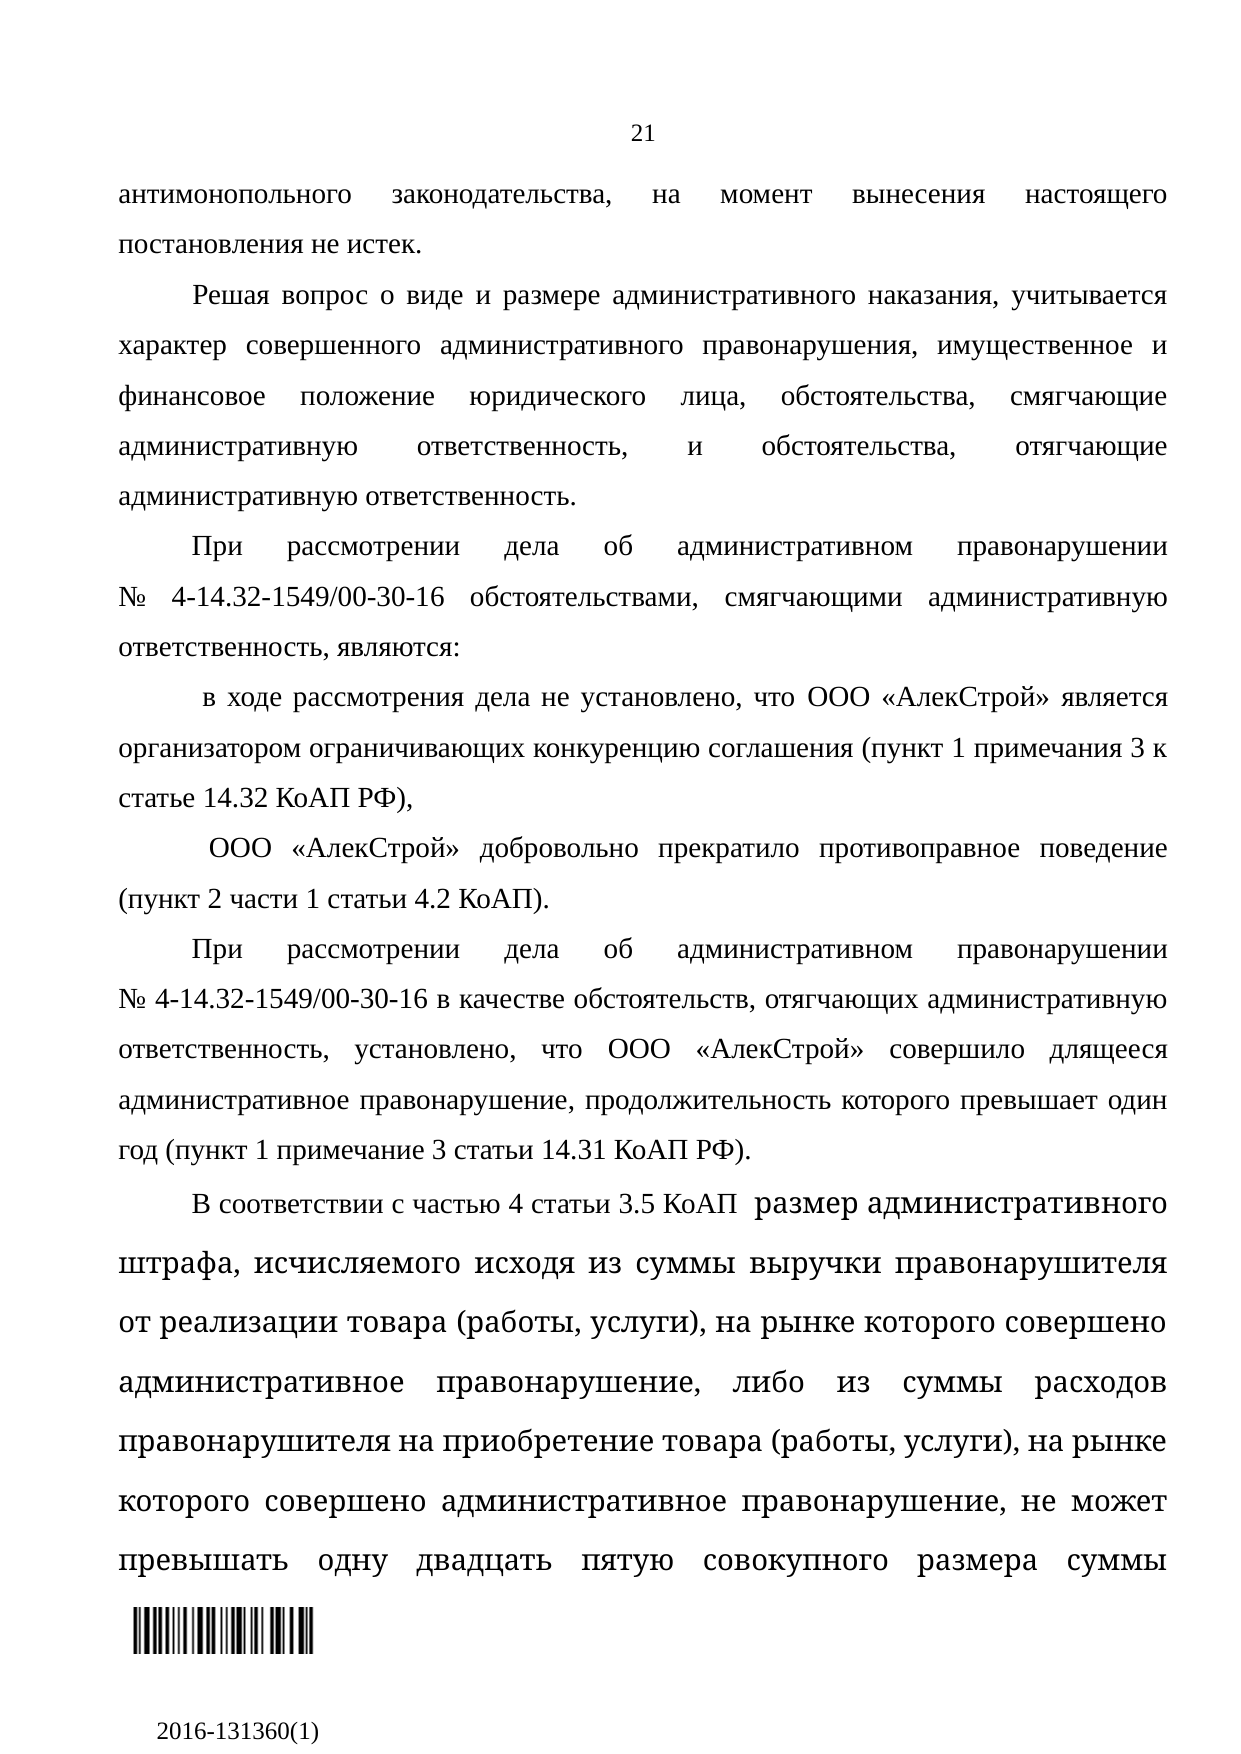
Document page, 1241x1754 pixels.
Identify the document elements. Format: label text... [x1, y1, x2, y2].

text При рассмотрении дела об административном правонарушении № 4-14.32-1549/00-30-16 в качестве обстоятельств, отягчающих административную ответственность, установлено, что ООО «АлекСтрой» совершило длящееся административное правонарушение, продолжительность которого превышает один год (пункт 1 примечание 3 статьи 14.31 КоАП РФ). [118, 931, 1168, 1166]
text Решая вопрос о виде и размере административного наказания, учитывается характер совершенного административного правонарушения, имущественное и финансовое положение юридического лица, обстоятельства, смягчающие административную ответственность, и обстоятельства, отягчающие административную ответственность. [118, 277, 1168, 512]
text в ходе рассмотрения дела не установлено, что ООО «АлекСтрой» является организатором ограничивающих конкуренцию соглашения (пункт 1 примечания 3 к статье 14.32 КоАП РФ), [118, 679, 1168, 814]
text антимонопольного законодательства, на момент вынесения настоящего постановления не истек. [118, 176, 1168, 260]
picture [118, 1607, 331, 1654]
text При рассмотрении дела об административном правонарушении № 4-14.32-1549/00-30-16 обстоятельствами, смягчающими административную ответственность, являются: [118, 528, 1168, 663]
text В соответствии с частью 4 статьи 3.5 КоАП размер административного штрафа, исчисляемого исходя из суммы выручки правонарушителя от реализации товара (работы, услуги), на рынке которого совершено административное правонарушение, либо из суммы расходов правонарушителя на приобретение товара (работы, услуги), на рынке которого совершено административное правонарушение, не может превышать одну двадцать пятую совокупного размера суммы [118, 1183, 1168, 1579]
text ООО «АлекСтрой» добровольно прекратило противоправное поведение (пункт 2 части 1 статьи 4.2 КоАП). [118, 830, 1168, 914]
